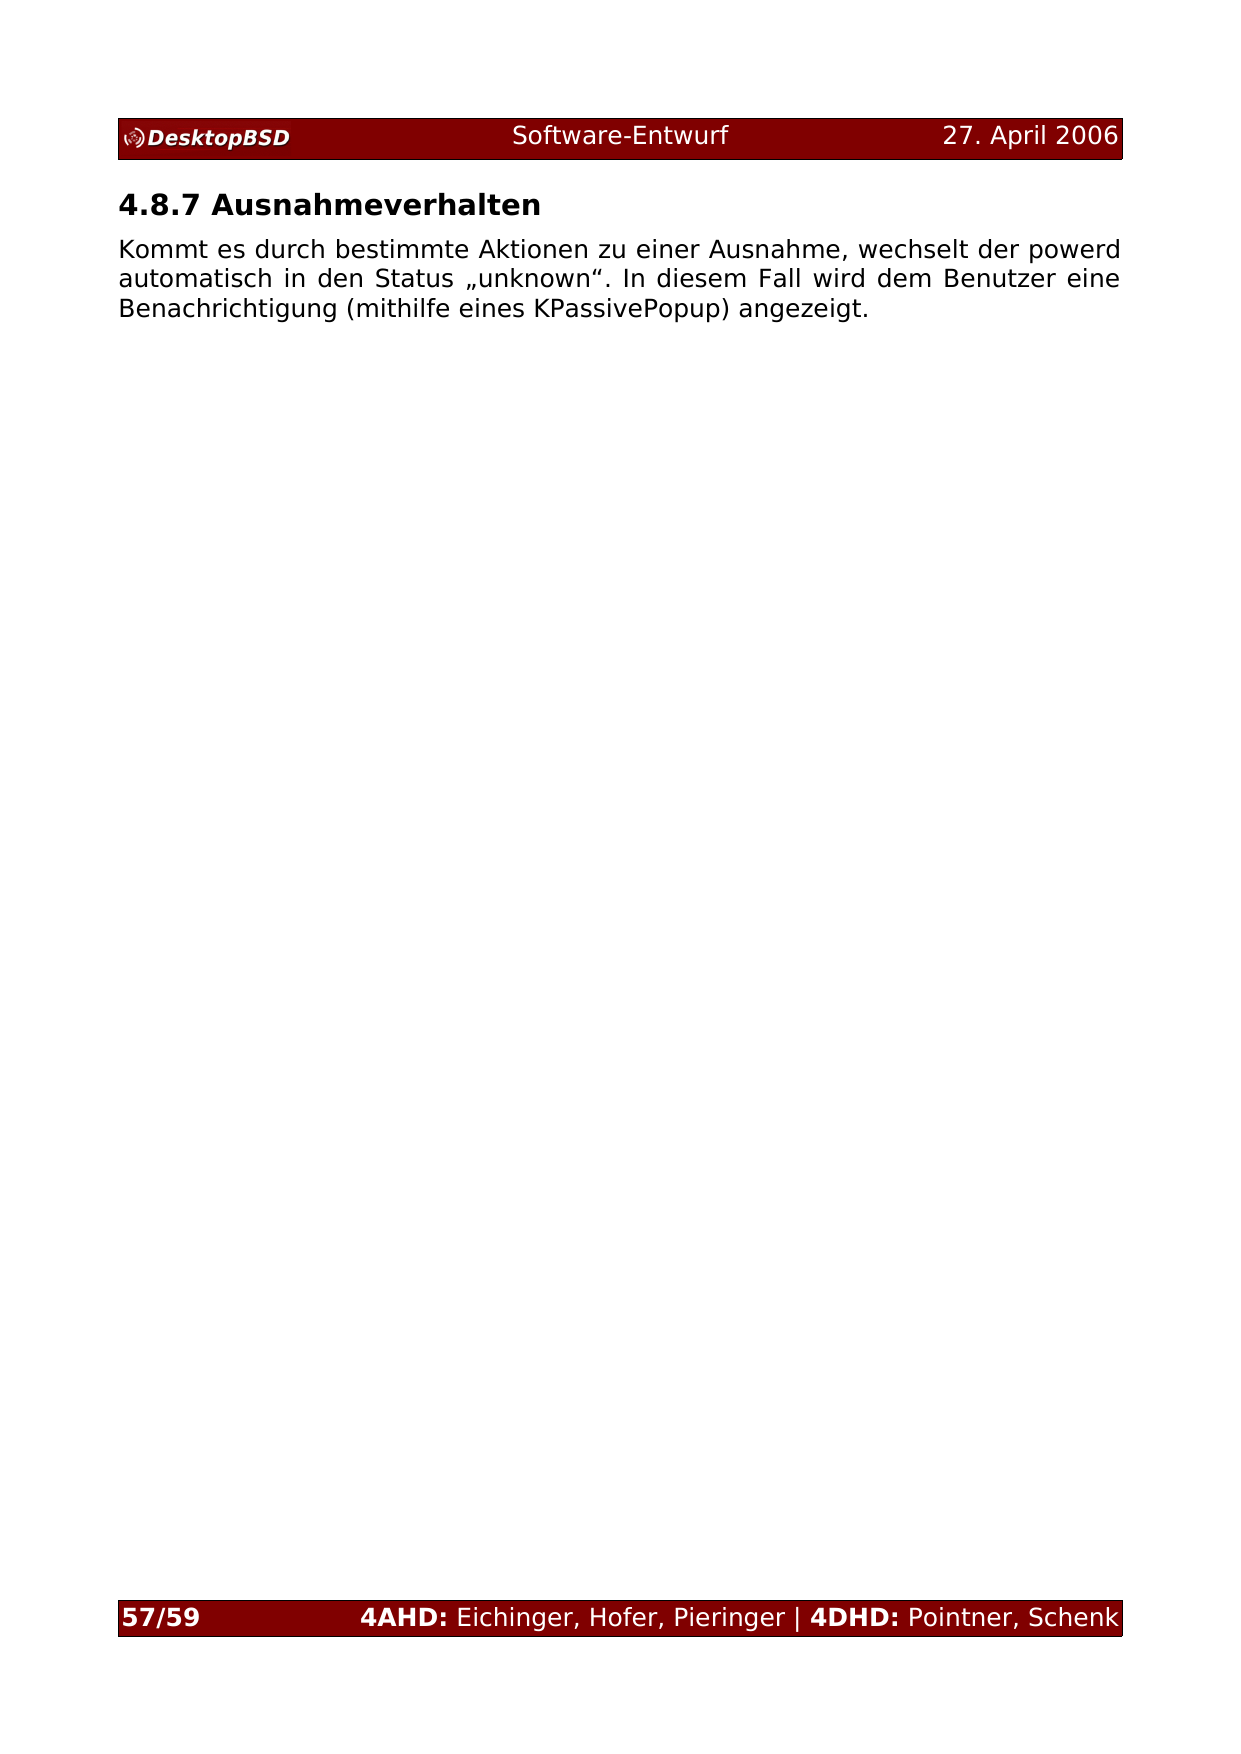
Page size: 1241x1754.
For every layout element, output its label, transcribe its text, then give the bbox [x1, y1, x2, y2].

text Kommt es durch bestimmte Aktionen zu einer Ausnahme, wechselt der powerd automatisch in den Status „unknown“. In diesem Fall wird dem Benutzer eine Benachrichtigung (mithilfe eines KPassivePopup) angezeigt. [118, 235, 1122, 323]
subtitle 4.8.7 Ausnahmeverhalten [118, 188, 1122, 223]
picture [121, 121, 292, 156]
